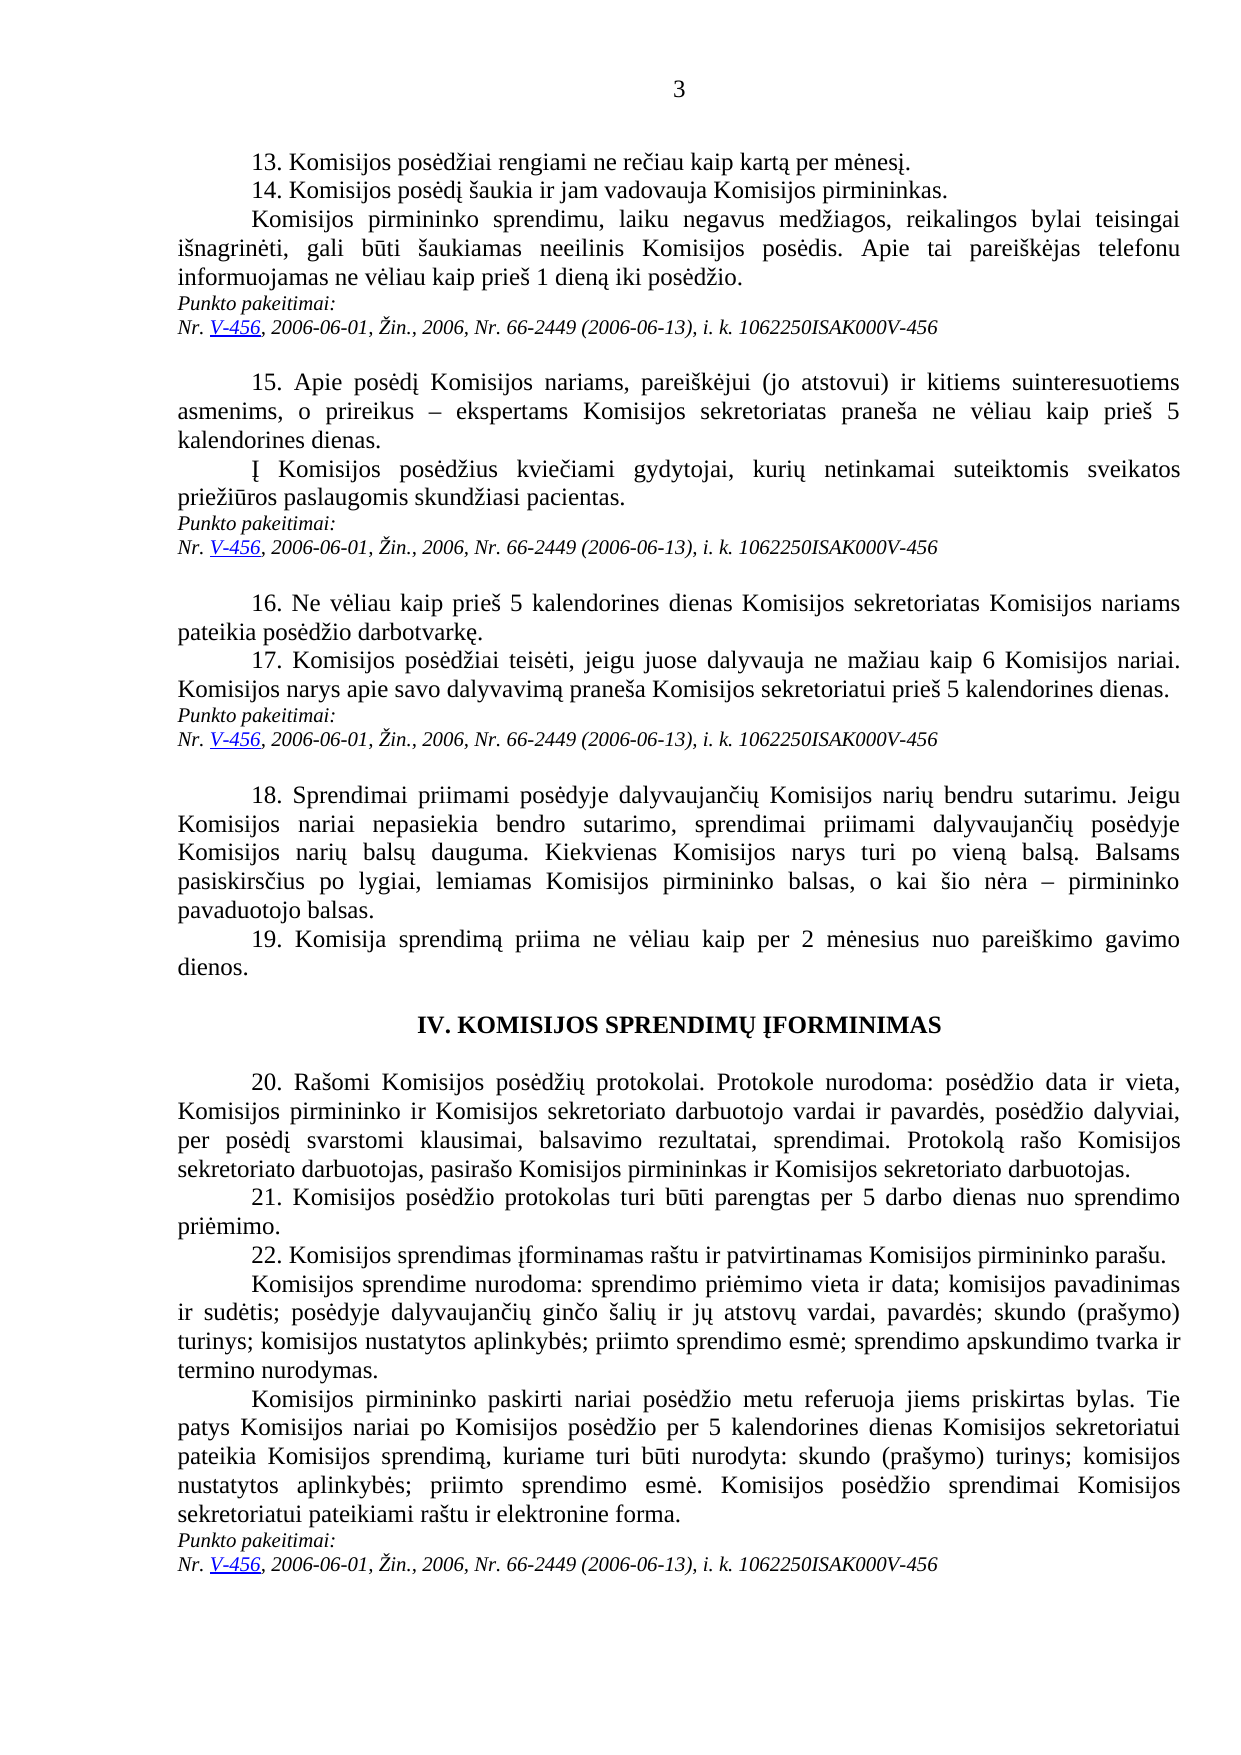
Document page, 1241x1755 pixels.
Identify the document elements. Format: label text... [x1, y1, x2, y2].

text 17. Komisijos posėdžiai teisėti, jeigu juose dalyvauja ne mažiau kaip 6 Komisijos nariai. Komisijos narys apie savo dalyvavimą praneša Komisijos sekretoriatui prieš 5 kalendorines dienas. [177, 646, 1181, 703]
text 15. Apie posėdį Komisijos nariams, pareiškėjui (jo atstovui) ir kitiems suinteresuotiems asmenims, o prireikus – ekspertams Komisijos sekretoriatas praneša ne vėliau kaip prieš 5 kalendorines dienas. [177, 367, 1181, 454]
text Punkto pakeitimai: [177, 511, 1181, 535]
text 22. Komisijos sprendimas įforminamas raštu ir patvirtinamas Komisijos pirmininko parašu. [177, 1240, 1181, 1269]
text 14. Komisijos posėdį šaukia ir jam vadovauja Komisijos pirmininkas. [177, 176, 1181, 204]
text Punkto pakeitimai: [177, 291, 1181, 315]
text 21. Komisijos posėdžio protokolas turi būti parengtas per 5 darbo dienas nuo sprendimo priėmimo. [177, 1182, 1181, 1240]
text Komisijos sprendime nurodoma: sprendimo priėmimo vieta ir data; komisijos pavadinimas ir sudėtis; posėdyje dalyvaujančių ginčo šalių ir jų atstovų vardai, pavardės; skundo (prašymo) turinys; komisijos nustatytos aplinkybės; priimto sprendimo esmė; sprendimo apskundimo tvarka ir termino nurodymas. [177, 1269, 1181, 1384]
text Nr. V-456, 2006-06-01, Žin., 2006, Nr. 66-2449 (2006-06-13), i. k. 1062250ISAK000V-456 [177, 315, 1181, 339]
text Komisijos pirmininko sprendimu, laiku negavus medžiagos, reikalingos bylai teisingai išnagrinėti, gali būti šaukiamas neeilinis Komisijos posėdis. Apie tai pareiškėjas telefonu informuojamas ne vėliau kaip prieš 1 dieną iki posėdžio. [177, 204, 1181, 291]
text 16. Ne vėliau kaip prieš 5 kalendorines dienas Komisijos sekretoriatas Komisijos nariams pateikia posėdžio darbotvarkę. [177, 588, 1181, 646]
text Punkto pakeitimai: [177, 703, 1181, 727]
text Į Komisijos posėdžius kviečiami gydytojai, kurių netinkamai suteiktomis sveikatos priežiūros paslaugomis skundžiasi pacientas. [177, 454, 1181, 511]
text Punkto pakeitimai: [177, 1527, 1181, 1552]
text Komisijos pirmininko paskirti nariai posėdžio metu referuoja jiems priskirtas bylas. Tie patys Komisijos nariai po Komisijos posėdžio per 5 kalendorines dienas Komisijos sekretoriatui pateikia Komisijos sprendimą, kuriame turi būti nurodyta: skundo (prašymo) turinys; komisijos nustatytos aplinkybės; priimto sprendimo esmė. Komisijos posėdžio sprendimai Komisijos sekretoriatui pateikiami raštu ir elektronine forma. [177, 1384, 1181, 1527]
text 19. Komisija sprendimą priima ne vėliau kaip per 2 mėnesius nuo pareiškimo gavimo dienos. [177, 924, 1181, 981]
text IV. KOMISIJOS SPRENDIMŲ ĮFORMINIMAS [177, 1010, 1181, 1039]
text 18. Sprendimai priimami posėdyje dalyvaujančių Komisijos narių bendru sutarimu. Jeigu Komisijos nariai nepasiekia bendro sutarimo, sprendimai priimami dalyvaujančių posėdyje Komisijos narių balsų dauguma. Kiekvienas Komisijos narys turi po vieną balsą. Balsams pasiskirsčius po lygiai, lemiamas Komisijos pirmininko balsas, o kai šio nėra – pirmininko pavaduotojo balsas. [177, 780, 1181, 924]
text Nr. V-456, 2006-06-01, Žin., 2006, Nr. 66-2449 (2006-06-13), i. k. 1062250ISAK000V-456 [177, 727, 1181, 751]
text 13. Komisijos posėdžiai rengiami ne rečiau kaip kartą per mėnesį. [177, 147, 1181, 176]
text Nr. V-456, 2006-06-01, Žin., 2006, Nr. 66-2449 (2006-06-13), i. k. 1062250ISAK000V-456 [177, 535, 1181, 559]
text Nr. V-456, 2006-06-01, Žin., 2006, Nr. 66-2449 (2006-06-13), i. k. 1062250ISAK000V-456 [177, 1552, 1181, 1576]
text 20. Rašomi Komisijos posėdžių protokolai. Protokole nurodoma: posėdžio data ir vieta, Komisijos pirmininko ir Komisijos sekretoriato darbuotojo vardai ir pavardės, posėdžio dalyviai, per posėdį svarstomi klausimai, balsavimo rezultatai, sprendimai. Protokolą rašo Komisijos sekretoriato darbuotojas, pasirašo Komisijos pirmininkas ir Komisijos sekretoriato darbuotojas. [177, 1067, 1181, 1182]
